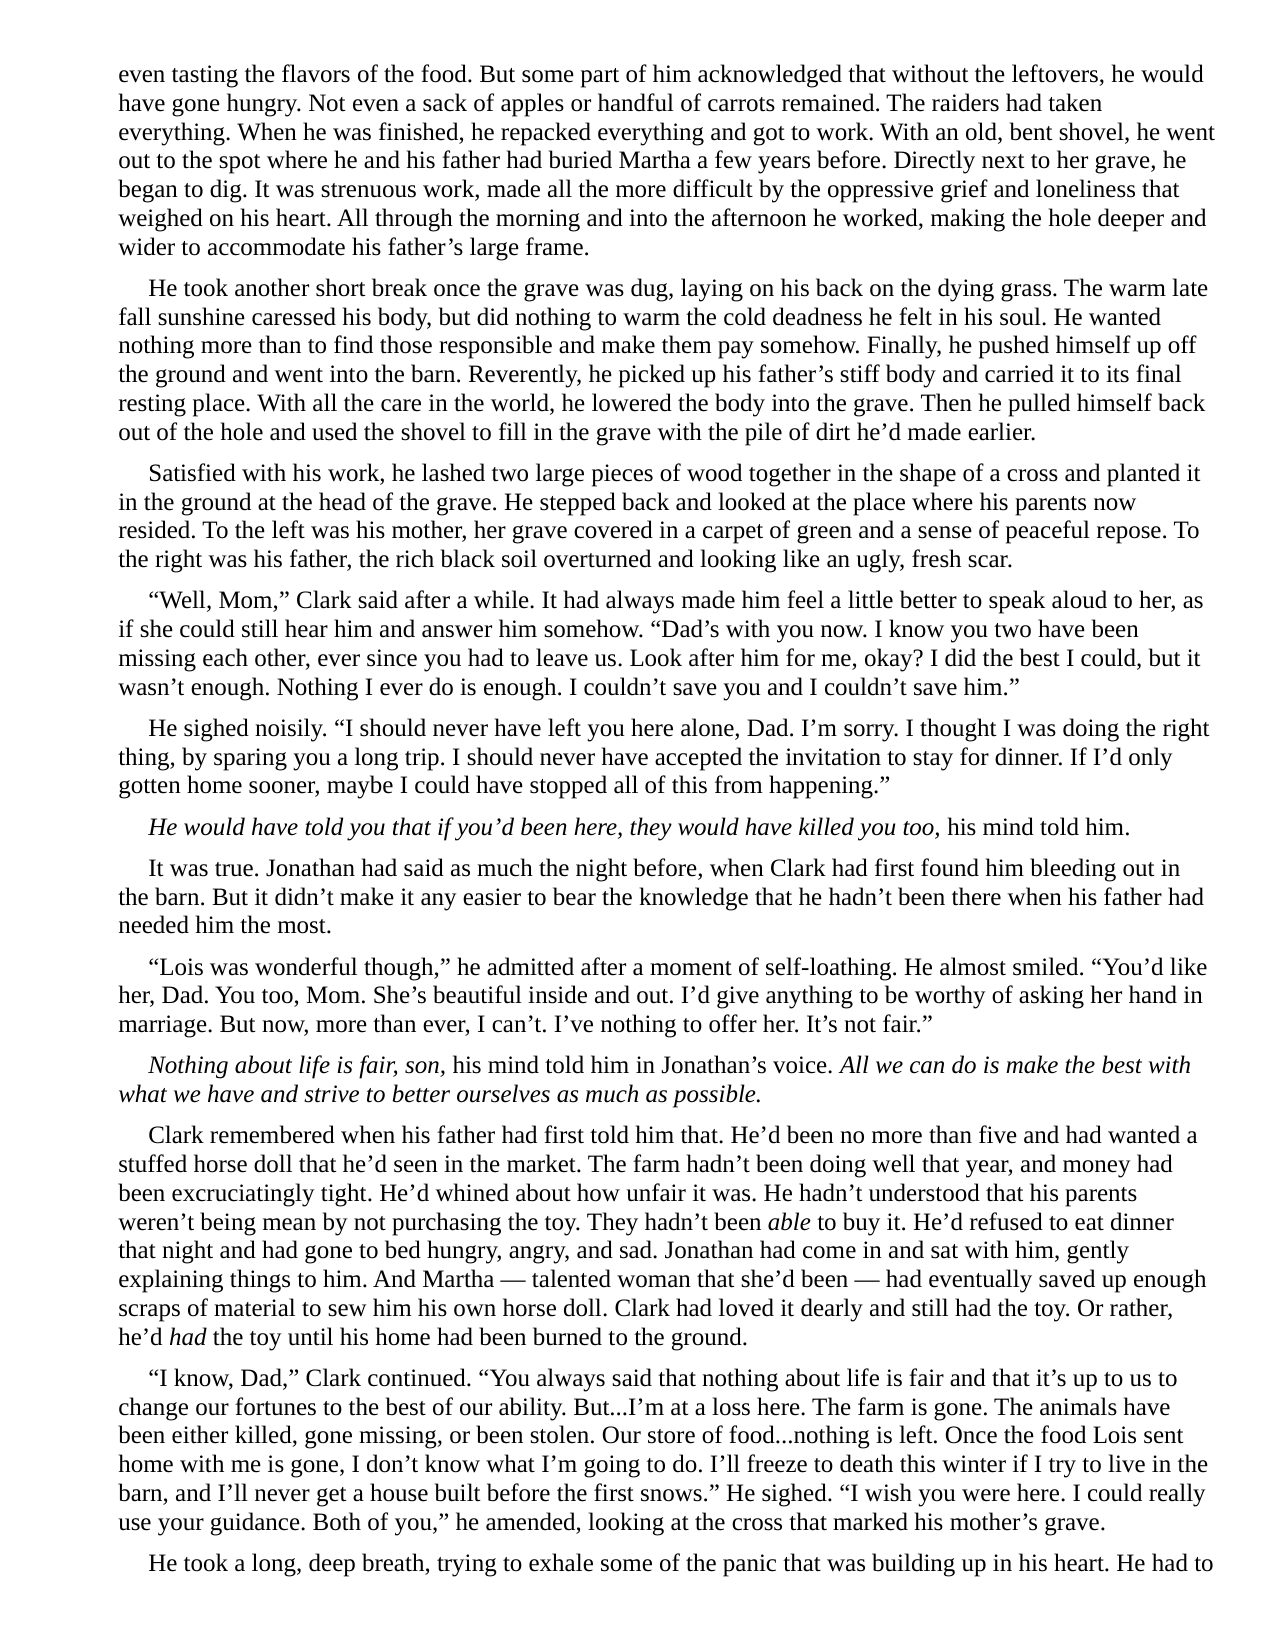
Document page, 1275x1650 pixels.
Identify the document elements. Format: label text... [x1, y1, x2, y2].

text Nothing about life is fair, son, his mind told him in Jonathan’s voice. All we can do is make the best with what we have and strive to better ourselves as much as possible. [118, 1050, 1216, 1108]
text He took another short break once the grave was dug, laying on his back on the dying grass. The warm late fall sunshine caressed his body, but did nothing to warm the cold deadness he felt in his soul. He wanted nothing more than to find those responsible and make them pay somehow. Finally, he pushed himself up off the ground and went into the barn. Reverently, he picked up his father’s stiff body and carried it to its final resting place. With all the care in the world, he lowered the body into the grave. Then he pulled himself back out of the hole and used the shovel to fill in the grave with the pile of dirt he’d made earlier. [118, 273, 1216, 445]
text It was true. Jonathan had said as much the night before, when Clark had first found him bleeding out in the barn. But it didn’t make it any easier to bear the knowledge that he hadn’t been there when his father had needed him the most. [118, 853, 1216, 939]
text “I know, Dad,” Clark continued. “You always said that nothing about life is fair and that it’s up to us to change our fortunes to the best of our ability. But...I’m at a loss here. The farm is gone. The animals have been either killed, gone missing, or been stolen. Our store of food...nothing is left. Once the food Lois sent home with me is gone, I don’t know what I’m going to do. I’ll freeze to death this winter if I try to live in the barn, and I’ll never get a house built before the first snows.” He sighed. “I wish you were here. I could really use your guidance. Both of you,” he amended, looking at the cross that marked his mother’s grave. [118, 1363, 1216, 1535]
text “Lois was wonderful though,” he admitted after a moment of self-loathing. He almost smiled. “You’d like her, Dad. You too, Mom. She’s beautiful inside and out. I’d give anything to be worthy of asking her hand in marriage. But now, more than ever, I can’t. I’ve nothing to offer her. It’s not fair.” [118, 952, 1216, 1038]
text even tasting the flavors of the food. But some part of him acknowledged that without the leftovers, he would have gone hungry. Not even a sack of apples or handful of carrots remained. The raiders had taken everything. When he was finished, he repacked everything and got to work. With an old, bent shovel, he went out to the spot where he and his father had buried Martha a few years before. Directly next to her grave, he began to dig. It was strenuous work, made all the more difficult by the oppressive grief and loneliness that weighed on his heart. All through the morning and into the afternoon he worked, making the hole deeper and wider to accommodate his father’s large frame. [118, 59, 1216, 260]
text “Well, Mom,” Clark said after a while. It had always made him feel a little better to speak aloud to her, as if she could still hear him and answer him somehow. “Dad’s with you now. I know you two have been missing each other, ever since you had to leave us. Look after him for me, okay? I did the best I could, but it wasn’t enough. Nothing I ever do is enough. I couldn’t save you and I couldn’t save him.” [118, 585, 1216, 700]
text Satisfied with his work, he lashed two large pieces of wood together in the shape of a cross and planted it in the ground at the head of the grave. He stepped back and looked at the place where his parents now resided. To the left was his mother, her grave covered in a carpet of green and a sense of peaceful repose. To the right was his father, the rich black soil overturned and looking like an ugly, fresh scar. [118, 458, 1216, 573]
text Clark remembered when his father had first told him that. He’d been no more than five and had wanted a stuffed horse doll that he’d seen in the market. The farm hadn’t been doing well that year, and money had been excruciatingly tight. He’d whined about how unfair it was. He hadn’t understood that his parents weren’t being mean by not purchasing the toy. They hadn’t been able to buy it. He’d refused to eat dinner that night and had gone to bed hungry, angry, and sad. Jonathan had come in and sat with him, gently explaining things to him. And Martha — talented woman that she’d been — had eventually saved up enough scraps of material to sew him his own horse doll. Clark had loved it dearly and still had the toy. Or rather, he’d had the toy until his home had been burned to the ground. [118, 1120, 1216, 1350]
text He took a long, deep breath, trying to exhale some of the panic that was building up in his heart. He had to [118, 1548, 1216, 1577]
text He sighed noisily. “I should never have left you here alone, Dad. I’m sorry. I thought I was doing the right thing, by sparing you a long trip. I should never have accepted the invitation to stay for dinner. If I’d only gotten home sooner, maybe I could have stopped all of this from happening.” [118, 713, 1216, 799]
text He would have told you that if you’d been here, they would have killed you too, his mind told him. [118, 812, 1216, 840]
